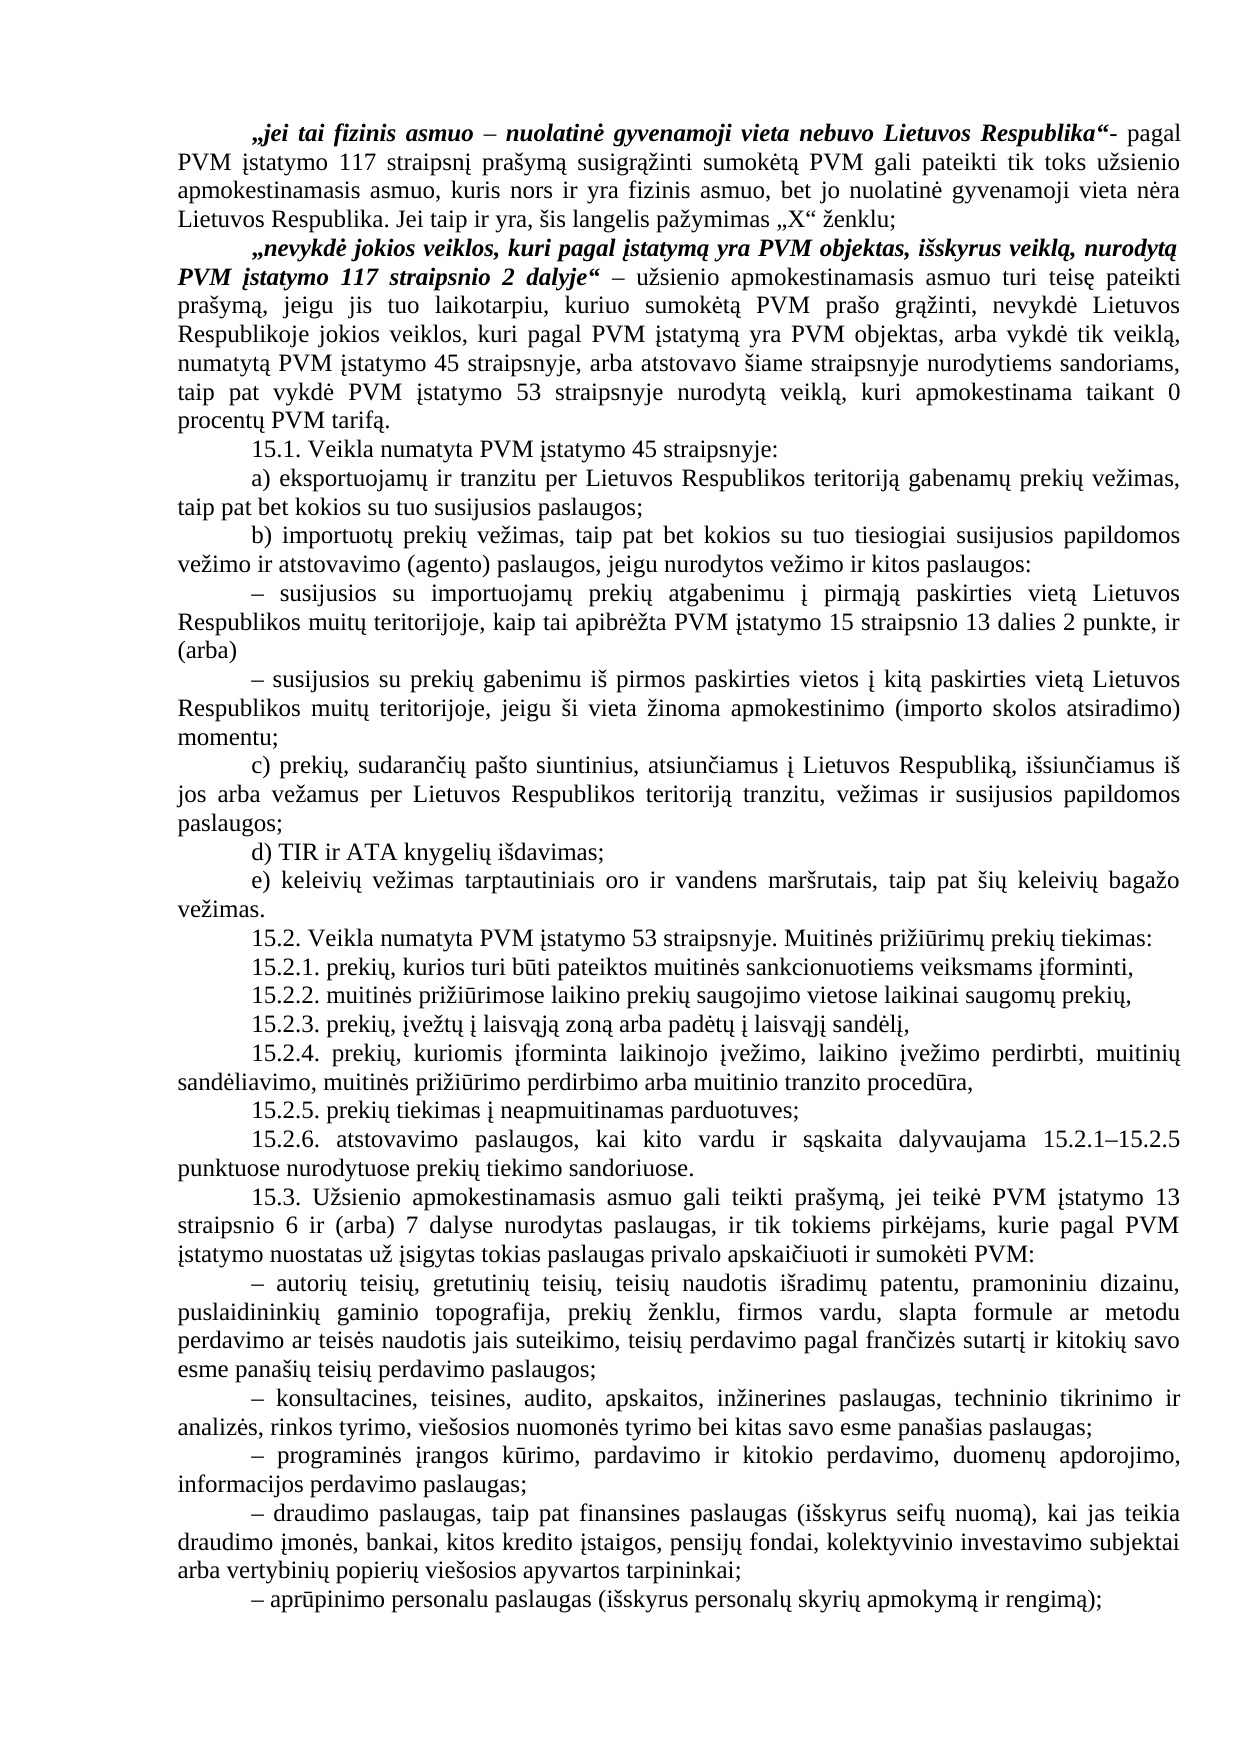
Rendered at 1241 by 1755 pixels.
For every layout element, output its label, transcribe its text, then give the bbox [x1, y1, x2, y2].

text „nevykdė jokios veiklos, kuri pagal įstatymą yra PVM objektas, išskyrus veiklą, nurodytą PVM įstatymo 117 straipsnio 2 dalyje“ – užsienio apmokestinamasis asmuo turi teisę pateikti prašymą, jeigu jis tuo laikotarpiu, kuriuo sumokėtą PVM prašo grąžinti, nevykdė Lietuvos Respublikoje jokios veiklos, kuri pagal PVM įstatymą yra PVM objektas, arba vykdė tik veiklą, numatytą PVM įstatymo 45 straipsnyje, arba atstovavo šiame straipsnyje nurodytiems sandoriams, taip pat vykdė PVM įstatymo 53 straipsnyje nurodytą veiklą, kuri apmokestinama taikant 0 procentų PVM tarifą. [177, 233, 1181, 434]
text – aprūpinimo personalu paslaugas (išskyrus personalų skyrių apmokymą ir rengimą); [177, 1584, 1181, 1613]
text – draudimo paslaugas, taip pat finansines paslaugas (išskyrus seifų nuomą), kai jas teikia draudimo įmonės, bankai, kitos kredito įstaigos, pensijų fondai, kolektyvinio investavimo subjektai arba vertybinių popierių viešosios apyvartos tarpininkai; [177, 1498, 1181, 1584]
text 15.2.2. muitinės prižiūrimose laikino prekių saugojimo vietose laikinai saugomų prekių, [177, 981, 1181, 1009]
text 15.1. Veikla numatyta PVM įstatymo 45 straipsnyje: [177, 434, 1181, 463]
text „jei tai fizinis asmuo – nuolatinė gyvenamoji vieta nebuvo Lietuvos Respublika“- pagal PVM įstatymo 117 straipsnį prašymą susigrąžinti sumokėtą PVM gali pateikti tik toks užsienio apmokestinamasis asmuo, kuris nors ir yra fizinis asmuo, bet jo nuolatinė gyvenamoji vieta nėra Lietuvos Respublika. Jei taip ir yra, šis langelis pažymimas „X“ ženklu; [177, 118, 1181, 233]
text 15.2.6. atstovavimo paslaugos, kai kito vardu ir sąskaita dalyvaujama 15.2.1–15.2.5 punktuose nurodytuose prekių tiekimo sandoriuose. [177, 1124, 1181, 1182]
text – programinės įrangos kūrimo, pardavimo ir kitokio perdavimo, duomenų apdorojimo, informacijos perdavimo paslaugas; [177, 1441, 1181, 1498]
text c) prekių, sudarančių pašto siuntinius, atsiunčiamus į Lietuvos Respubliką, išsiunčiamus iš jos arba vežamus per Lietuvos Respublikos teritoriją tranzitu, vežimas ir susijusios papildomos paslaugos; [177, 751, 1181, 837]
text – susijusios su prekių gabenimu iš pirmos paskirties vietos į kitą paskirties vietą Lietuvos Respublikos muitų teritorijoje, jeigu ši vieta žinoma apmokestinimo (importo skolos atsiradimo) momentu; [177, 664, 1181, 751]
text – konsultacines, teisines, audito, apskaitos, inžinerines paslaugas, techninio tikrinimo ir analizės, rinkos tyrimo, viešosios nuomonės tyrimo bei kitas savo esme panašias paslaugas; [177, 1383, 1181, 1441]
text 15.2.5. prekių tiekimas į neapmuitinamas parduotuves; [177, 1096, 1181, 1124]
text 15.2.3. prekių, įvežtų į laisvąją zoną arba padėtų į laisvąjį sandėlį, [177, 1009, 1181, 1038]
text e) keleivių vežimas tarptautiniais oro ir vandens maršrutais, taip pat šių keleivių bagažo vežimas. [177, 866, 1181, 923]
text d) TIR ir ATA knygelių išdavimas; [177, 837, 1181, 866]
text 15.2.1. prekių, kurios turi būti pateiktos muitinės sankcionuotiems veiksmams įforminti, [177, 952, 1181, 981]
text 15.3. Užsienio apmokestinamasis asmuo gali teikti prašymą, jei teikė PVM įstatymo 13 straipsnio 6 ir (arba) 7 dalyse nurodytas paslaugas, ir tik tokiems pirkėjams, kurie pagal PVM įstatymo nuostatas už įsigytas tokias paslaugas privalo apskaičiuoti ir sumokėti PVM: [177, 1182, 1181, 1268]
text 15.2.4. prekių, kuriomis įforminta laikinojo įvežimo, laikino įvežimo perdirbti, muitinių sandėliavimo, muitinės prižiūrimo perdirbimo arba muitinio tranzito procedūra, [177, 1038, 1181, 1096]
text 15.2. Veikla numatyta PVM įstatymo 53 straipsnyje. Muitinės prižiūrimų prekių tiekimas: [177, 923, 1181, 952]
text a) eksportuojamų ir tranzitu per Lietuvos Respublikos teritoriją gabenamų prekių vežimas, taip pat bet kokios su tuo susijusios paslaugos; [177, 463, 1181, 521]
text – susijusios su importuojamų prekių atgabenimu į pirmąją paskirties vietą Lietuvos Respublikos muitų teritorijoje, kaip tai apibrėžta PVM įstatymo 15 straipsnio 13 dalies 2 punkte, ir (arba) [177, 578, 1181, 664]
text – autorių teisių, gretutinių teisių, teisių naudotis išradimų patentu, pramoniniu dizainu, puslaidininkių gaminio topografija, prekių ženklu, firmos vardu, slapta formule ar metodu perdavimo ar teisės naudotis jais suteikimo, teisių perdavimo pagal frančizės sutartį ir kitokių savo esme panašių teisių perdavimo paslaugos; [177, 1268, 1181, 1383]
text b) importuotų prekių vežimas, taip pat bet kokios su tuo tiesiogiai susijusios papildomos vežimo ir atstovavimo (agento) paslaugos, jeigu nurodytos vežimo ir kitos paslaugos: [177, 521, 1181, 578]
